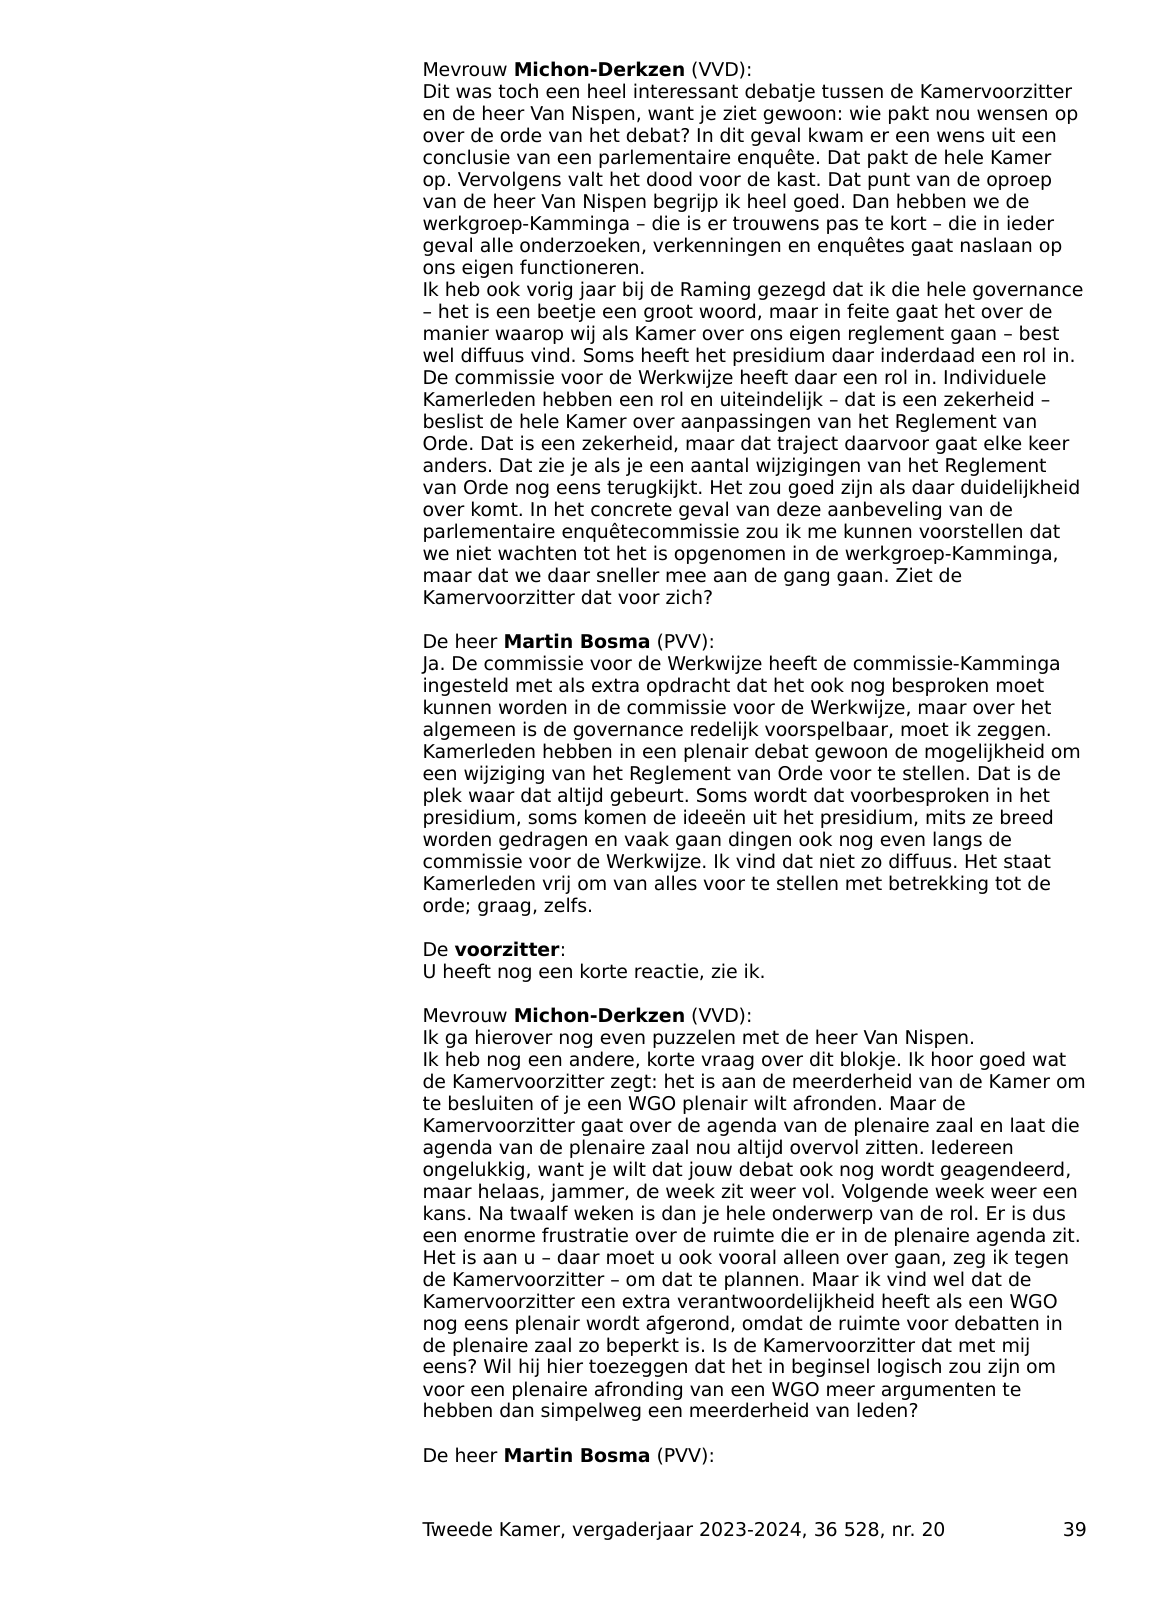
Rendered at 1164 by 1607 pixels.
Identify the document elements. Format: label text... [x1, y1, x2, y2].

text Mevrouw Michon-Derkzen (VVD): [422, 1005, 1087, 1027]
text Mevrouw Michon-Derkzen (VVD): [422, 59, 1087, 81]
text De voorzitter: [422, 939, 1087, 961]
text Ik heb nog een andere, korte vraag over dit blokje. Ik hoor goed wat de Kamervoorzitter zegt: het is aan de meerderheid van de Kamer om te besluiten of je een WGO plenair wilt afronden. Maar de Kamervoorzitter gaat over de agenda van de plenaire zaal en laat die agenda van de plenaire zaal nou altijd overvol zitten. Iedereen ongelukkig, want je wilt dat jouw debat ook nog wordt geagendeerd, maar helaas, jammer, de week zit weer vol. Volgende week weer een kans. Na twaalf weken is dan je hele onderwerp van de rol. Er is dus een enorme frustratie over de ruimte die er in de plenaire agenda zit. Het is aan u – daar moet u ook vooral alleen over gaan, zeg ik tegen de Kamervoorzitter – om dat te plannen. Maar ik vind wel dat de Kamervoorzitter een extra verantwoordelijkheid heeft als een WGO nog eens plenair wordt afgerond, omdat de ruimte voor debatten in de plenaire zaal zo beperkt is. Is de Kamervoorzitter dat met mij eens? Wil hij hier toezeggen dat het in beginsel logisch zou zijn om voor een plenaire afronding van een WGO meer argumenten te hebben dan simpelweg een meerderheid van leden? [422, 1049, 1087, 1422]
text U heeft nog een korte reactie, zie ik. [422, 961, 1087, 983]
text De heer Martin Bosma (PVV): [422, 1444, 1087, 1467]
text Dit was toch een heel interessant debatje tussen de Kamervoorzitter en de heer Van Nispen, want je ziet gewoon: wie pakt nou wensen op over de orde van het debat? In dit geval kwam er een wens uit een conclusie van een parlementaire enquête. Dat pakt de hele Kamer op. Vervolgens valt het dood voor de kast. Dat punt van de oproep van de heer Van Nispen begrijp ik heel goed. Dan hebben we de werkgroep-Kamminga – die is er trouwens pas te kort – die in ieder geval alle onderzoeken, verkenningen en enquêtes gaat naslaan op ons eigen functioneren. [422, 81, 1087, 279]
text Ik ga hierover nog even puzzelen met de heer Van Nispen. [422, 1027, 1087, 1049]
text Ik heb ook vorig jaar bij de Raming gezegd dat ik die hele governance – het is een beetje een groot woord, maar in feite gaat het over de manier waarop wij als Kamer over ons eigen reglement gaan – best wel diffuus vind. Soms heeft het presidium daar inderdaad een rol in. De commissie voor de Werkwijze heeft daar een rol in. Individuele Kamerleden hebben een rol en uiteindelijk – dat is een zekerheid – beslist de hele Kamer over aanpassingen van het Reglement van Orde. Dat is een zekerheid, maar dat traject daarvoor gaat elke keer anders. Dat zie je als je een aantal wijzigingen van het Reglement van Orde nog eens terugkijkt. Het zou goed zijn als daar duidelijkheid over komt. In het concrete geval van deze aanbeveling van de parlementaire enquêtecommissie zou ik me kunnen voorstellen dat we niet wachten tot het is opgenomen in de werkgroep-Kamminga, maar dat we daar sneller mee aan de gang gaan. Ziet de Kamervoorzitter dat voor zich? [422, 279, 1087, 608]
text De heer Martin Bosma (PVV): [422, 631, 1087, 653]
text Ja. De commissie voor de Werkwijze heeft de commissie-Kamminga ingesteld met als extra opdracht dat het ook nog besproken moet kunnen worden in de commissie voor de Werkwijze, maar over het algemeen is de governance redelijk voorspelbaar, moet ik zeggen. Kamerleden hebben in een plenair debat gewoon de mogelijkheid om een wijziging van het Reglement van Orde voor te stellen. Dat is de plek waar dat altijd gebeurt. Soms wordt dat voorbesproken in het presidium, soms komen de ideeën uit het presidium, mits ze breed worden gedragen en vaak gaan dingen ook nog even langs de commissie voor de Werkwijze. Ik vind dat niet zo diffuus. Het staat Kamerleden vrij om van alles voor te stellen met betrekking tot de orde; graag, zelfs. [422, 653, 1087, 916]
